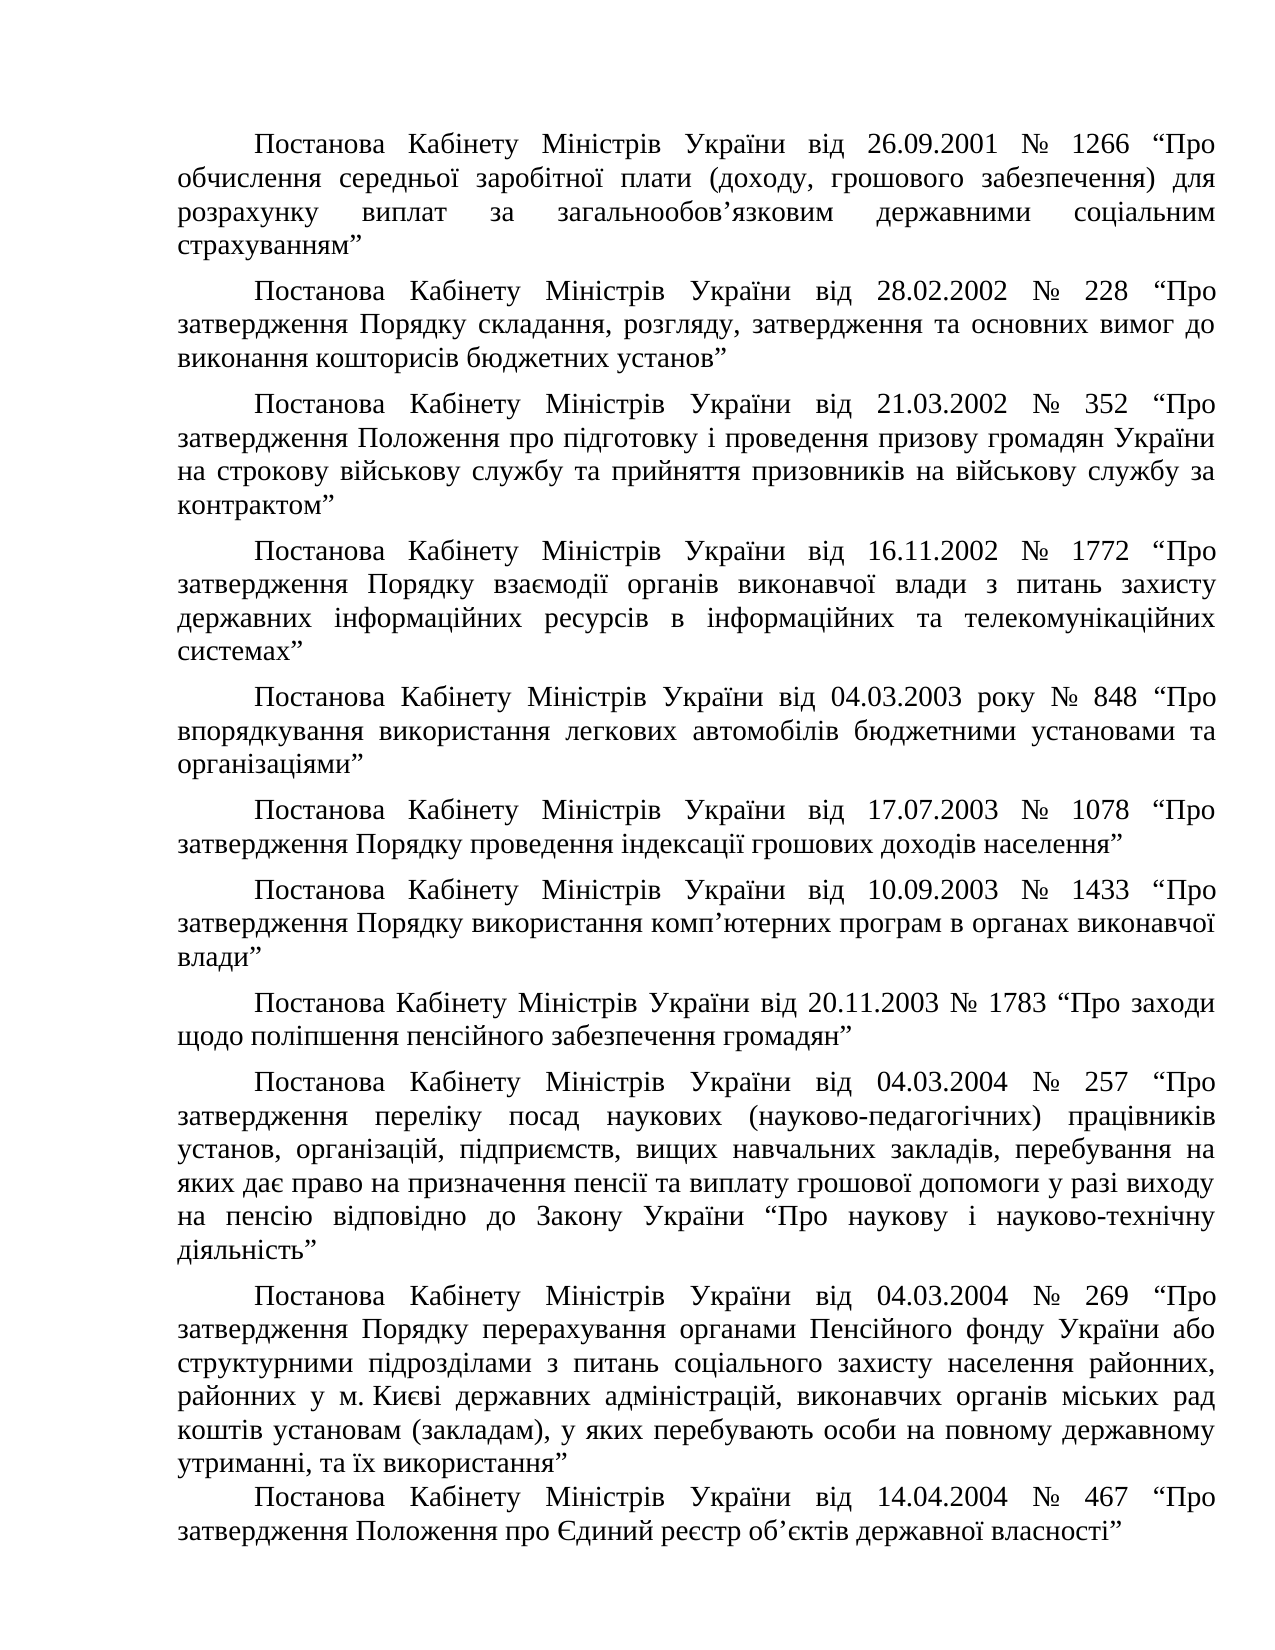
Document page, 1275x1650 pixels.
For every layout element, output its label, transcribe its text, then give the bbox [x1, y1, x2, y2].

text Постанова Кабінету Міністрів України від 17.07.2003 № 1078 “Про затвердження Порядку проведення індексації грошових доходів населенняˮ [177, 792, 1216, 859]
text Постанова Кабінету Міністрів України від 04.03.2003 року № 848 “Про впорядкування використання легкових автомобілів бюджетними установами та організаціями” [177, 679, 1216, 780]
text Постанова Кабінету Міністрів України від 16.11.2002 № 1772 “Про затвердження Порядку взаємодії органів виконавчої влади з питань захисту державних інформаційних ресурсів в інформаційних та телекомунікаційних системах” [177, 533, 1216, 667]
list Постанова Кабінету Міністрів України від 04.03.2004 № 269 “Про затвердження Порядку перерахування органами Пенсійного фонду України або структурними підрозділами з питань соціального захисту населення районних, районних у м. Києві державних адміністрацій, виконавчих органів міських рад коштів установам (закладам), у яких перебувають особи на повному державному утриманні, та їх використання” [177, 1278, 1216, 1479]
text Постанова Кабінету Міністрів України від 21.03.2002 № 352 “Про затвердження Положення про підготовку і проведення призову громадян України на строкову військову службу та прийняття призовників на військову службу за контрактом” [177, 386, 1216, 520]
text Постанова Кабінету Міністрів України від 10.09.2003 № 1433 “Про затвердження Порядку використання комп’ютерних програм в органах виконавчої влади” [177, 872, 1216, 972]
text Постанова Кабінету Міністрів України від 04.03.2004 № 257 “Про затвердження переліку посад наукових (науково-педагогічних) працівників установ, організацій, підприємств, вищих навчальних закладів, перебування на яких дає право на призначення пенсії та виплату грошової допомоги у разі виходу на пенсію відповідно до Закону України “Про наукову і науково-технічну діяльністьˮ [177, 1064, 1216, 1266]
list Постанова Кабінету Міністрів України від 14.04.2004 № 467 “Про затвердження Положення про Єдиний реєстр об’єктів державної власності” [177, 1479, 1216, 1546]
text Постанова Кабінету Міністрів України від 20.11.2003 № 1783 “Про заходи щодо поліпшення пенсійного забезпечення громадянˮ [177, 985, 1216, 1052]
text Постанова Кабінету Міністрів України від 26.09.2001 № 1266 “Про обчислення середньої заробітної плати (доходу, грошового забезпечення) для розрахунку виплат за загальнообов’язковим державними соціальним страхуванням” [177, 127, 1216, 261]
text Постанова Кабінету Міністрів України від 28.02.2002 № 228 “Про затвердження Порядку складання, розгляду, затвердження та основних вимог до виконання кошторисів бюджетних установ” [177, 273, 1216, 374]
